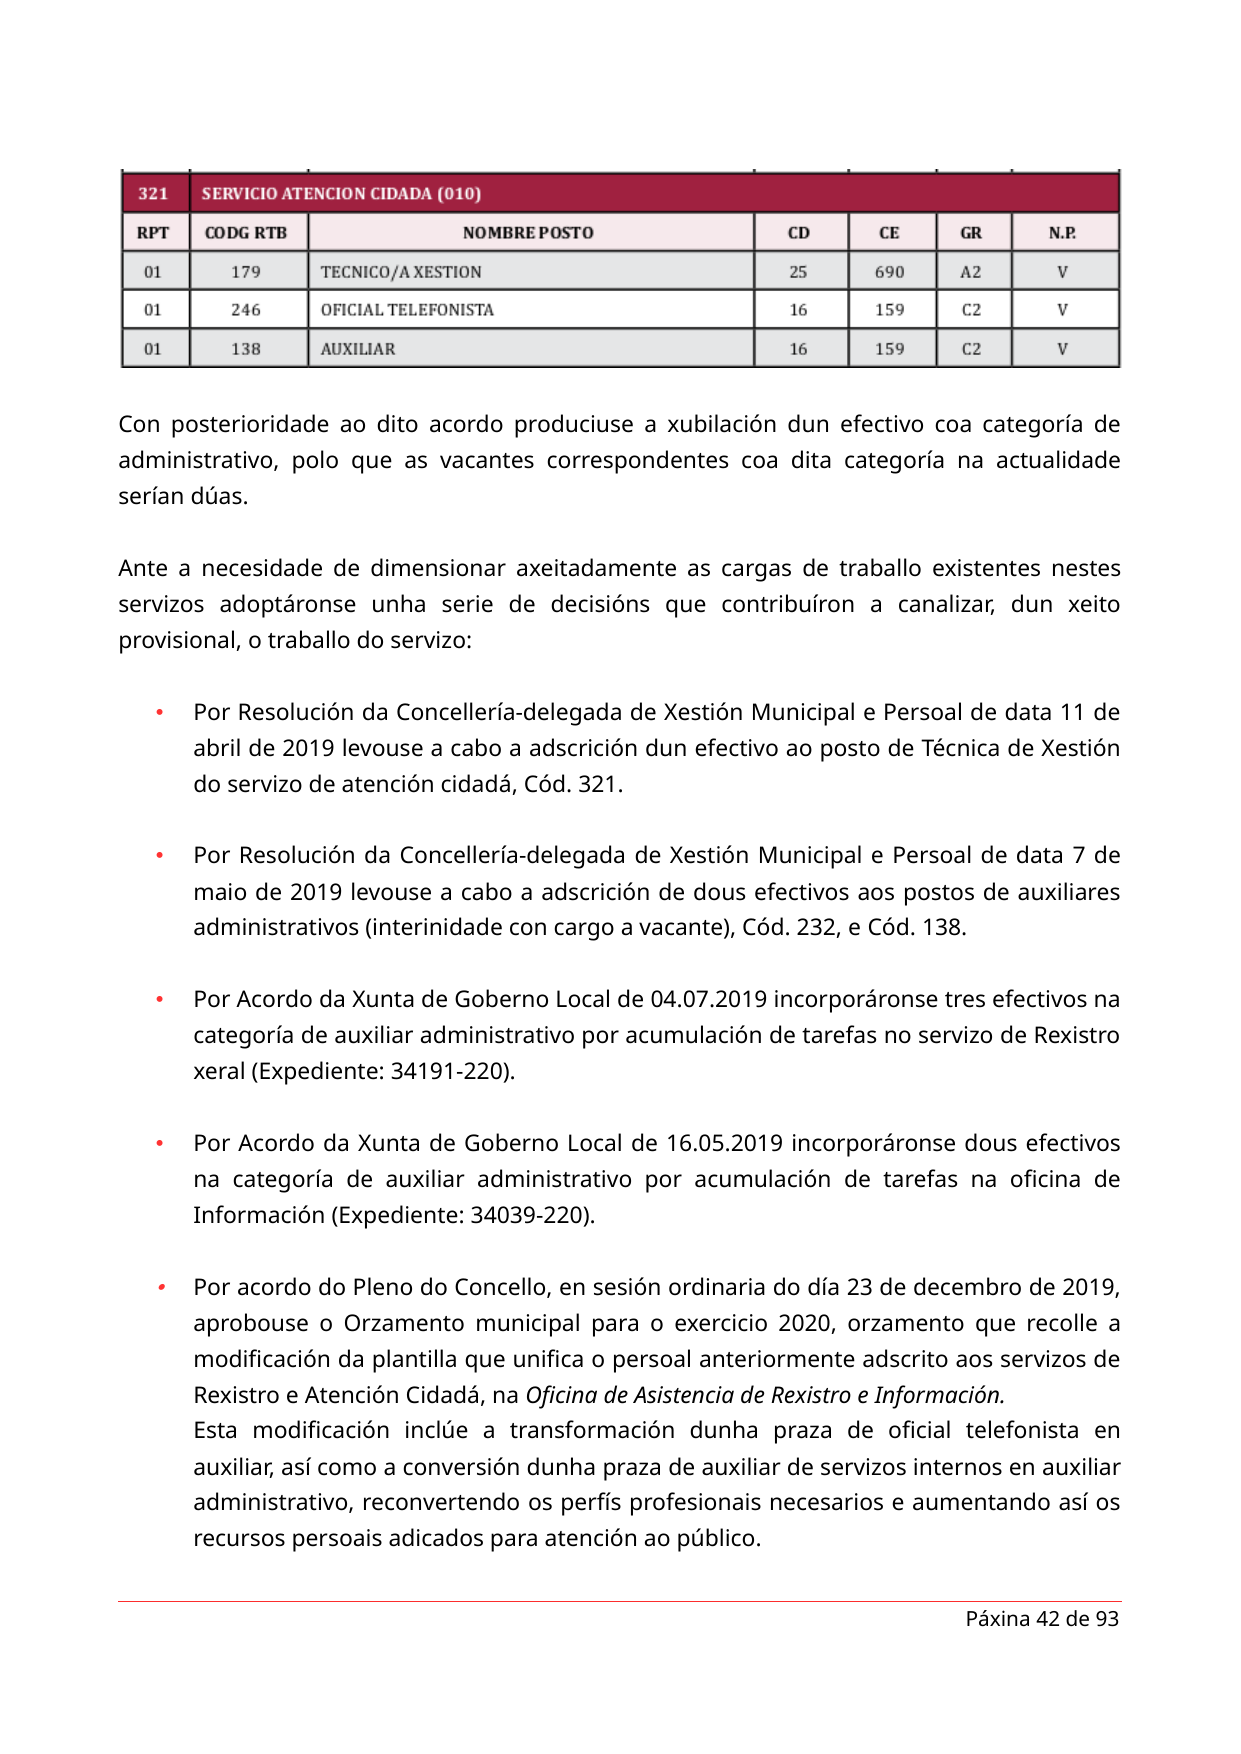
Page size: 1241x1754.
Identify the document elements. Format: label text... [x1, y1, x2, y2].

text Ante a necesidade de dimensionar axeitadamente as cargas de traballo existentes nestes servizos adoptáronse unha serie de decisións que contribuíron a canalizar, dun xeito provisional, o traballo do servizo: [118, 552, 1122, 655]
picture [118, 169, 1123, 368]
list Por Acordo da Xunta de Goberno Local de 04.07.2019 incorporáronse tres efectivos na categoría de auxiliar administrativo por acumulación de tarefas no servizo de Rexistro xeral (Expediente: 34191-220). [156, 983, 1122, 1086]
list Por Acordo da Xunta de Goberno Local de 16.05.2019 incorporáronse dous efectivos na categoría de auxiliar administrativo por acumulación de tarefas na oficina de Información (Expediente: 34039-220). [156, 1127, 1122, 1230]
list Por Resolución da Concellería-delegada de Xestión Municipal e Persoal de data 11 de abril de 2019 levouse a cabo a adscrición dun efectivo ao posto de Técnica de Xestión do servizo de atención cidadá, Cód. 321. [156, 696, 1122, 799]
text Con posterioridade ao dito acordo produciuse a xubilación dun efectivo coa categoría de administrativo, polo que as vacantes correspondentes coa dita categoría na actualidade serían dúas. [118, 408, 1122, 511]
list Por acordo do Pleno do Concello, en sesión ordinaria do día 23 de decembro de 2019, aprobouse o Orzamento municipal para o exercicio 2020, orzamento que recolle a modificación da plantilla que unifica o persoal anteriormente adscrito aos servizos de Rexistro e Atención Cidadá, na Oficina de Asistencia de Rexistro e Información. [156, 1271, 1122, 1410]
list Esta modificación inclúe a transformación dunha praza de oficial telefonista en auxiliar, así como a conversión dunha praza de auxiliar de servizos internos en auxiliar administrativo, reconvertendo os perfís profesionais necesarios e aumentando así os recursos persoais adicados para atención ao público. [156, 1414, 1122, 1553]
list Por Resolución da Concellería-delegada de Xestión Municipal e Persoal de data 7 de maio de 2019 levouse a cabo a adscrición de dous efectivos aos postos de auxiliares administrativos (interinidade con cargo a vacante), Cód. 232, e Cód. 138. [156, 839, 1122, 943]
